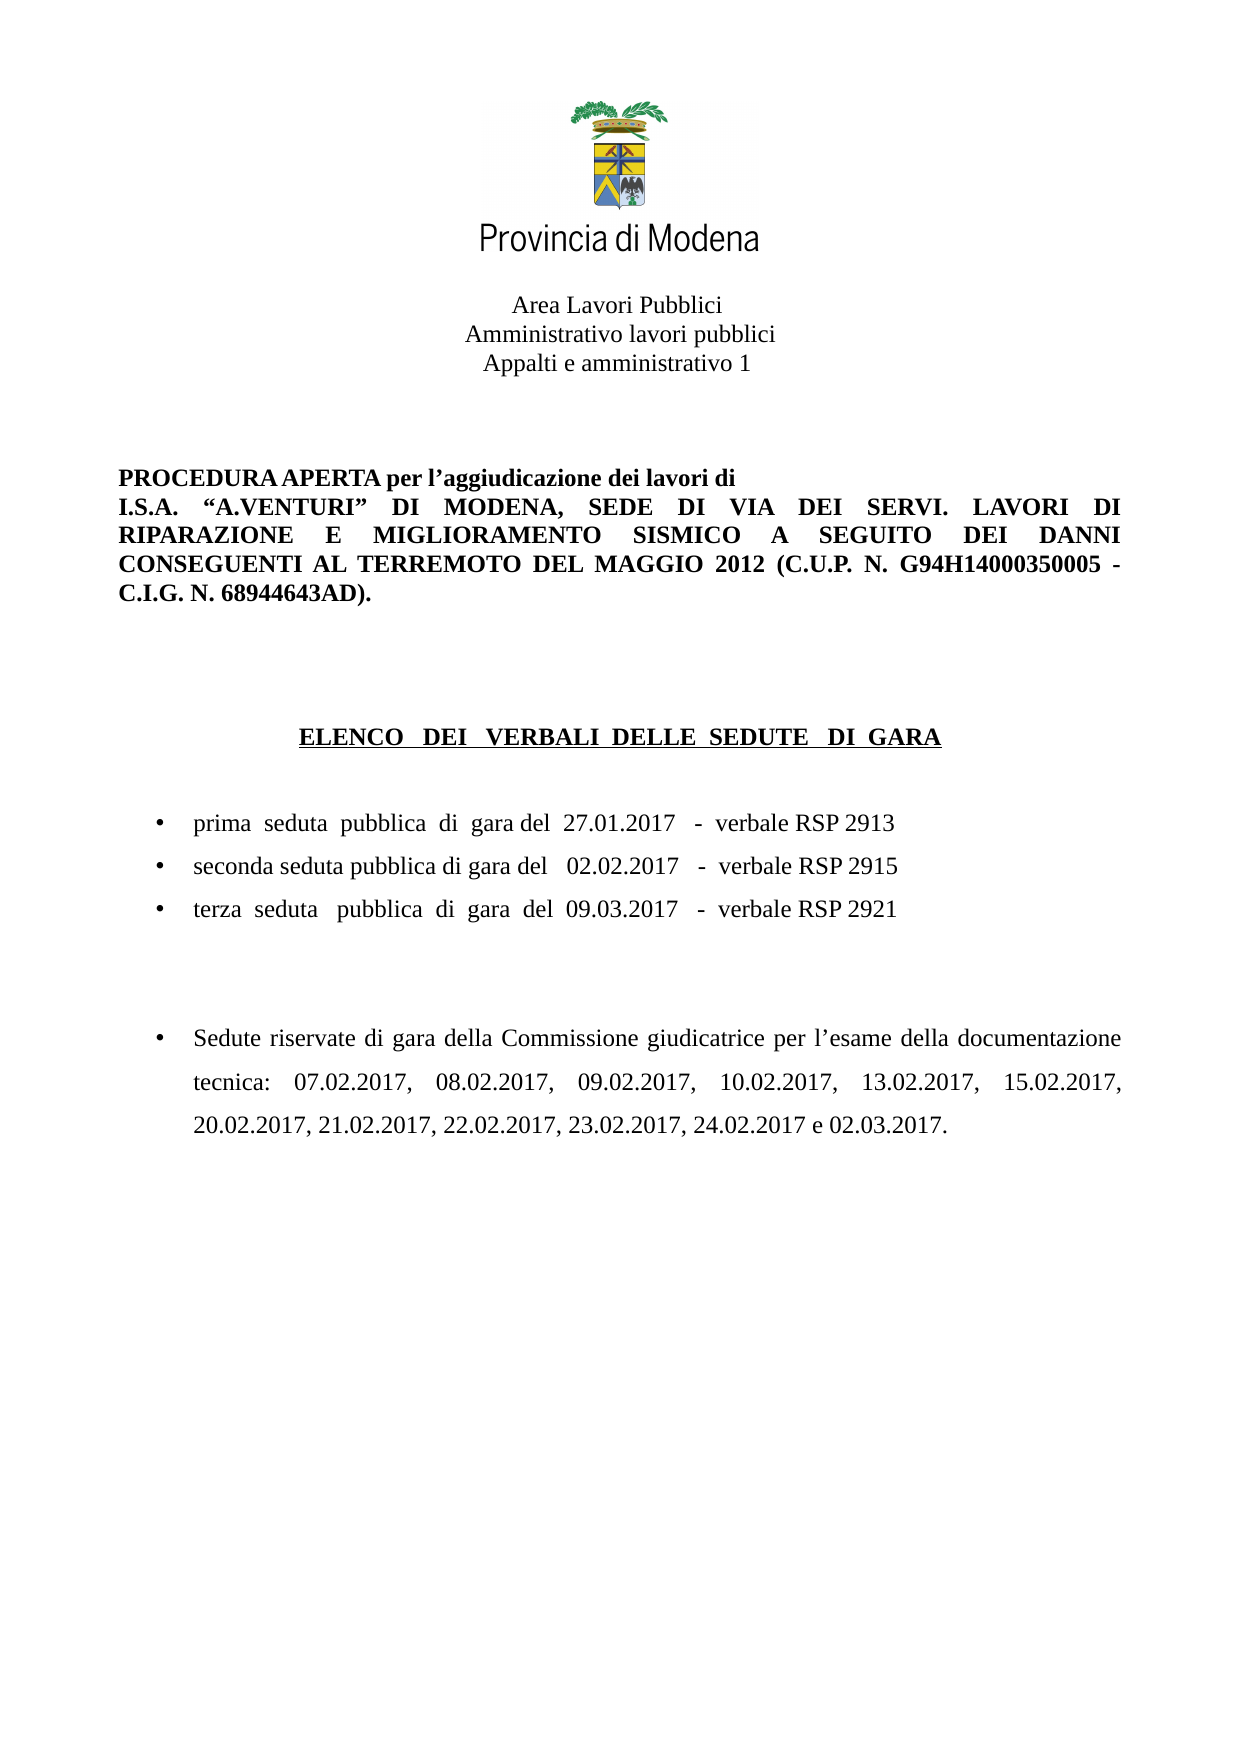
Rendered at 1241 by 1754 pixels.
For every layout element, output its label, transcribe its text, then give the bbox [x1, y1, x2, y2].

text Appalti e amministrativo 1 [118, 348, 1122, 377]
list terza seduta pubblica di gara del 09.03.2017 - verbale RSP 2921 [156, 894, 1122, 923]
text I.S.A. “A.VENTURI” DI MODENA, SEDE DI VIA DEI SERVI. LAVORI DI RIPARAZIONE E MIGLIORAMENTO SISMICO A SEGUITO DEI DANNI CONSEGUENTI AL TERREMOTO DEL MAGGIO 2012 (C.U.P. N. G94H14000350005 - C.I.G. N. 68944643AD). [118, 492, 1122, 607]
list Sedute riservate di gara della Commissione giudicatrice per l’esame della documentazione tecnica: 07.02.2017, 08.02.2017, 09.02.2017, 10.02.2017, 13.02.2017, 15.02.2017, 20.02.2017, 21.02.2017, 22.02.2017, 23.02.2017, 24.02.2017 e 02.03.2017. [156, 1023, 1122, 1138]
list seconda seduta pubblica di gara del 02.02.2017 - verbale RSP 2915 [156, 851, 1122, 880]
picture [481, 101, 759, 252]
text PROCEDURA APERTA per l’aggiudicazione dei lavori di [118, 463, 1122, 492]
text Amministrativo lavori pubblici [118, 319, 1122, 348]
text Area Lavori Pubblici [118, 291, 1122, 319]
text ELENCO DEI VERBALI DELLE SEDUTE DI GARA [118, 722, 1122, 750]
list prima seduta pubblica di gara del 27.01.2017 - verbale RSP 2913 [156, 808, 1122, 837]
